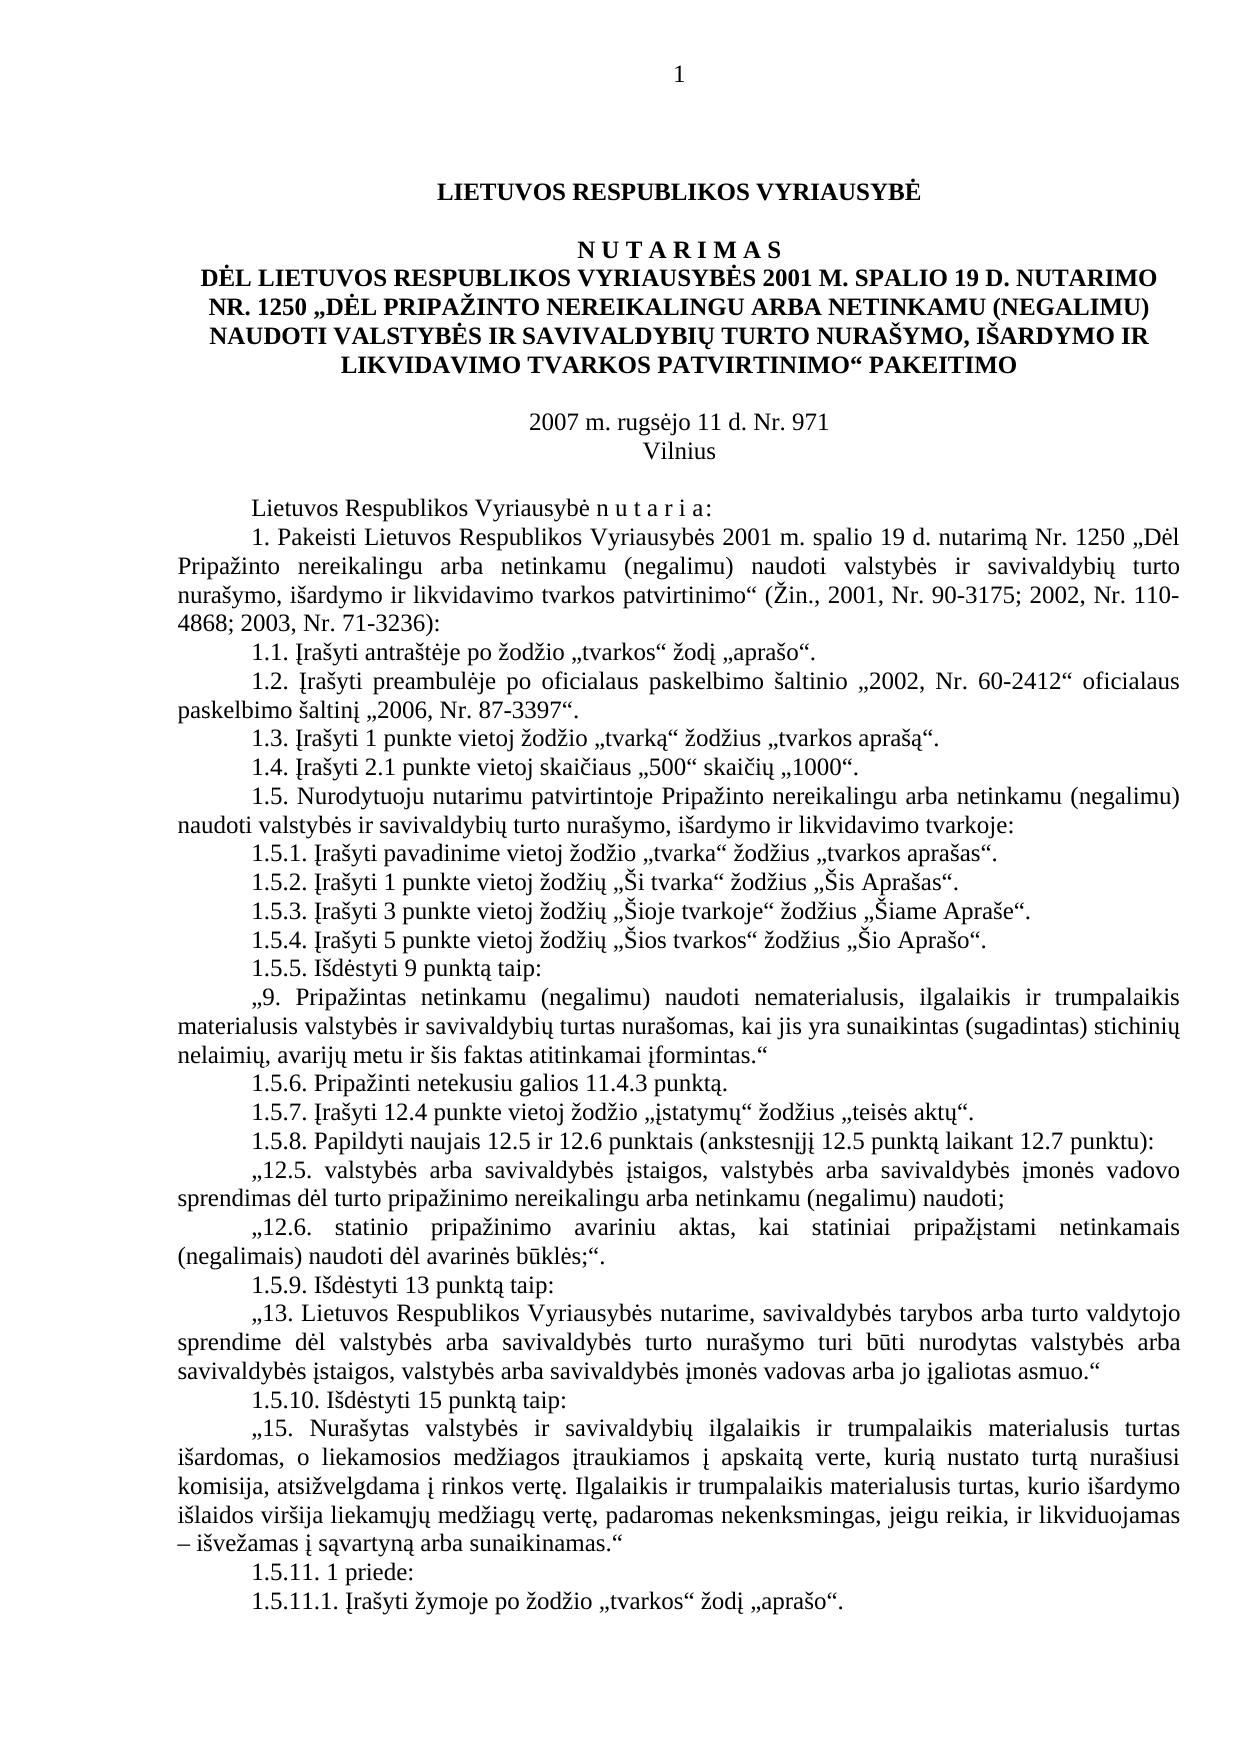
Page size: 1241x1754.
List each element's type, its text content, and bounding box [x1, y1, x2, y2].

text 1.4. Įrašyti 2.1 punkte vietoj skaičiaus „500“ skaičių „1000“. [177, 752, 1181, 781]
text „9. Pripažintas netinkamu (negalimu) naudoti nematerialusis, ilgalaikis ir trumpalaikis materialusis valstybės ir savivaldybių turtas nurašomas, kai jis yra sunaikintas (sugadintas) stichinių nelaimių, avarijų metu ir šis faktas atitinkamai įformintas.“ [177, 982, 1181, 1068]
text 1.5.10. Išdėstyti 15 punktą taip: [177, 1385, 1181, 1413]
text 1.5.3. Įrašyti 3 punkte vietoj žodžių „Šioje tvarkoje“ žodžius „Šiame Apraše“. [177, 896, 1181, 925]
text Vilnius [177, 436, 1181, 465]
text 1.5.9. Išdėstyti 13 punktą taip: [177, 1270, 1181, 1298]
text 1.5.8. Papildyti naujais 12.5 ir 12.6 punktais (ankstesnįjį 12.5 punktą laikant 12.7 punktu): [177, 1126, 1181, 1155]
text „12.5. valstybės arba savivaldybės įstaigos, valstybės arba savivaldybės įmonės vadovo sprendimas dėl turto pripažinimo nereikalingu arba netinkamu (negalimu) naudoti; [177, 1155, 1181, 1212]
text 1.5.2. Įrašyti 1 punkte vietoj žodžių „Ši tvarka“ žodžius „Šis Aprašas“. [177, 867, 1181, 896]
text 1.5.4. Įrašyti 5 punkte vietoj žodžių „Šios tvarkos“ žodžius „Šio Aprašo“. [177, 925, 1181, 953]
text 1.5.1. Įrašyti pavadinime vietoj žodžio „tvarka“ žodžius „tvarkos aprašas“. [177, 838, 1181, 867]
text „15. Nurašytas valstybės ir savivaldybių ilgalaikis ir trumpalaikis materialusis turtas išardomas, o liekamosios medžiagos įtraukiamos į apskaitą verte, kurią nustato turtą nurašiusi komisija, atsižvelgdama į rinkos vertę. Ilgalaikis ir trumpalaikis materialusis turtas, kurio išardymo išlaidos viršija liekamųjų medžiagų vertę, padaromas nekenksmingas, jeigu reikia, ir likviduojamas – išvežamas į sąvartyną arba sunaikinamas.“ [177, 1413, 1181, 1557]
text 1.1. Įrašyti antraštėje po žodžio „tvarkos“ žodį „aprašo“. [177, 637, 1181, 666]
text DĖL LIETUVOS RESPUBLIKOS VYRIAUSYBĖS 2001 M. SPALIO 19 D. NUTARIMO NR. 1250 „DĖL PRIPAŽINTO NEREIKALINGU ARBA NETINKAMU (NEGALIMU) NAUDOTI VALSTYBĖS IR SAVIVALDYBIŲ TURTO NURAŠYMO, IŠARDYMO IR LIKVIDAVIMO TVARKOS PATVIRTINIMO“ PAKEITIMO [177, 263, 1181, 378]
text 2007 m. rugsėjo 11 d. Nr. 971 [177, 407, 1181, 436]
text 1.5.11.1. Įrašyti žymoje po žodžio „tvarkos“ žodį „aprašo“. [177, 1586, 1181, 1615]
text LIETUVOS RESPUBLIKOS VYRIAUSYBĖ [177, 177, 1181, 206]
text 1. Pakeisti Lietuvos Respublikos Vyriausybės 2001 m. spalio 19 d. nutarimą Nr. 1250 „Dėl Pripažinto nereikalingu arba netinkamu (negalimu) naudoti valstybės ir savivaldybių turto nurašymo, išardymo ir likvidavimo tvarkos patvirtinimo“ (Žin., 2001, Nr. 90-3175; 2002, Nr. 110-4868; 2003, Nr. 71-3236): [177, 522, 1181, 637]
text 1.5.5. Išdėstyti 9 punktą taip: [177, 953, 1181, 982]
text 1.5.6. Pripažinti netekusiu galios 11.4.3 punktą. [177, 1068, 1181, 1097]
text 1.5. Nurodytuoju nutarimu patvirtintoje Pripažinto nereikalingu arba netinkamu (negalimu) naudoti valstybės ir savivaldybių turto nurašymo, išardymo ir likvidavimo tvarkoje: [177, 781, 1181, 838]
text 1.2. Įrašyti preambulėje po oficialaus paskelbimo šaltinio „2002, Nr. 60-2412“ oficialaus paskelbimo šaltinį „2006, Nr. 87-3397“. [177, 666, 1181, 723]
text „13. Lietuvos Respublikos Vyriausybės nutarime, savivaldybės tarybos arba turto valdytojo sprendime dėl valstybės arba savivaldybės turto nurašymo turi būti nurodytas valstybės arba savivaldybės įstaigos, valstybės arba savivaldybės įmonės vadovas arba jo įgaliotas asmuo.“ [177, 1298, 1181, 1385]
text „12.6. statinio pripažinimo avariniu aktas, kai statiniai pripažįstami netinkamais (negalimais) naudoti dėl avarinės būklės;“. [177, 1212, 1181, 1270]
text 1.5.11. 1 priede: [177, 1557, 1181, 1586]
text N U T A R I M A S [177, 235, 1181, 263]
text 1.5.7. Įrašyti 12.4 punkte vietoj žodžio „įstatymų“ žodžius „teisės aktų“. [177, 1097, 1181, 1126]
text Lietuvos Respublikos Vyriausybė nutaria: [177, 493, 1181, 522]
text 1.3. Įrašyti 1 punkte vietoj žodžio „tvarką“ žodžius „tvarkos aprašą“. [177, 723, 1181, 752]
